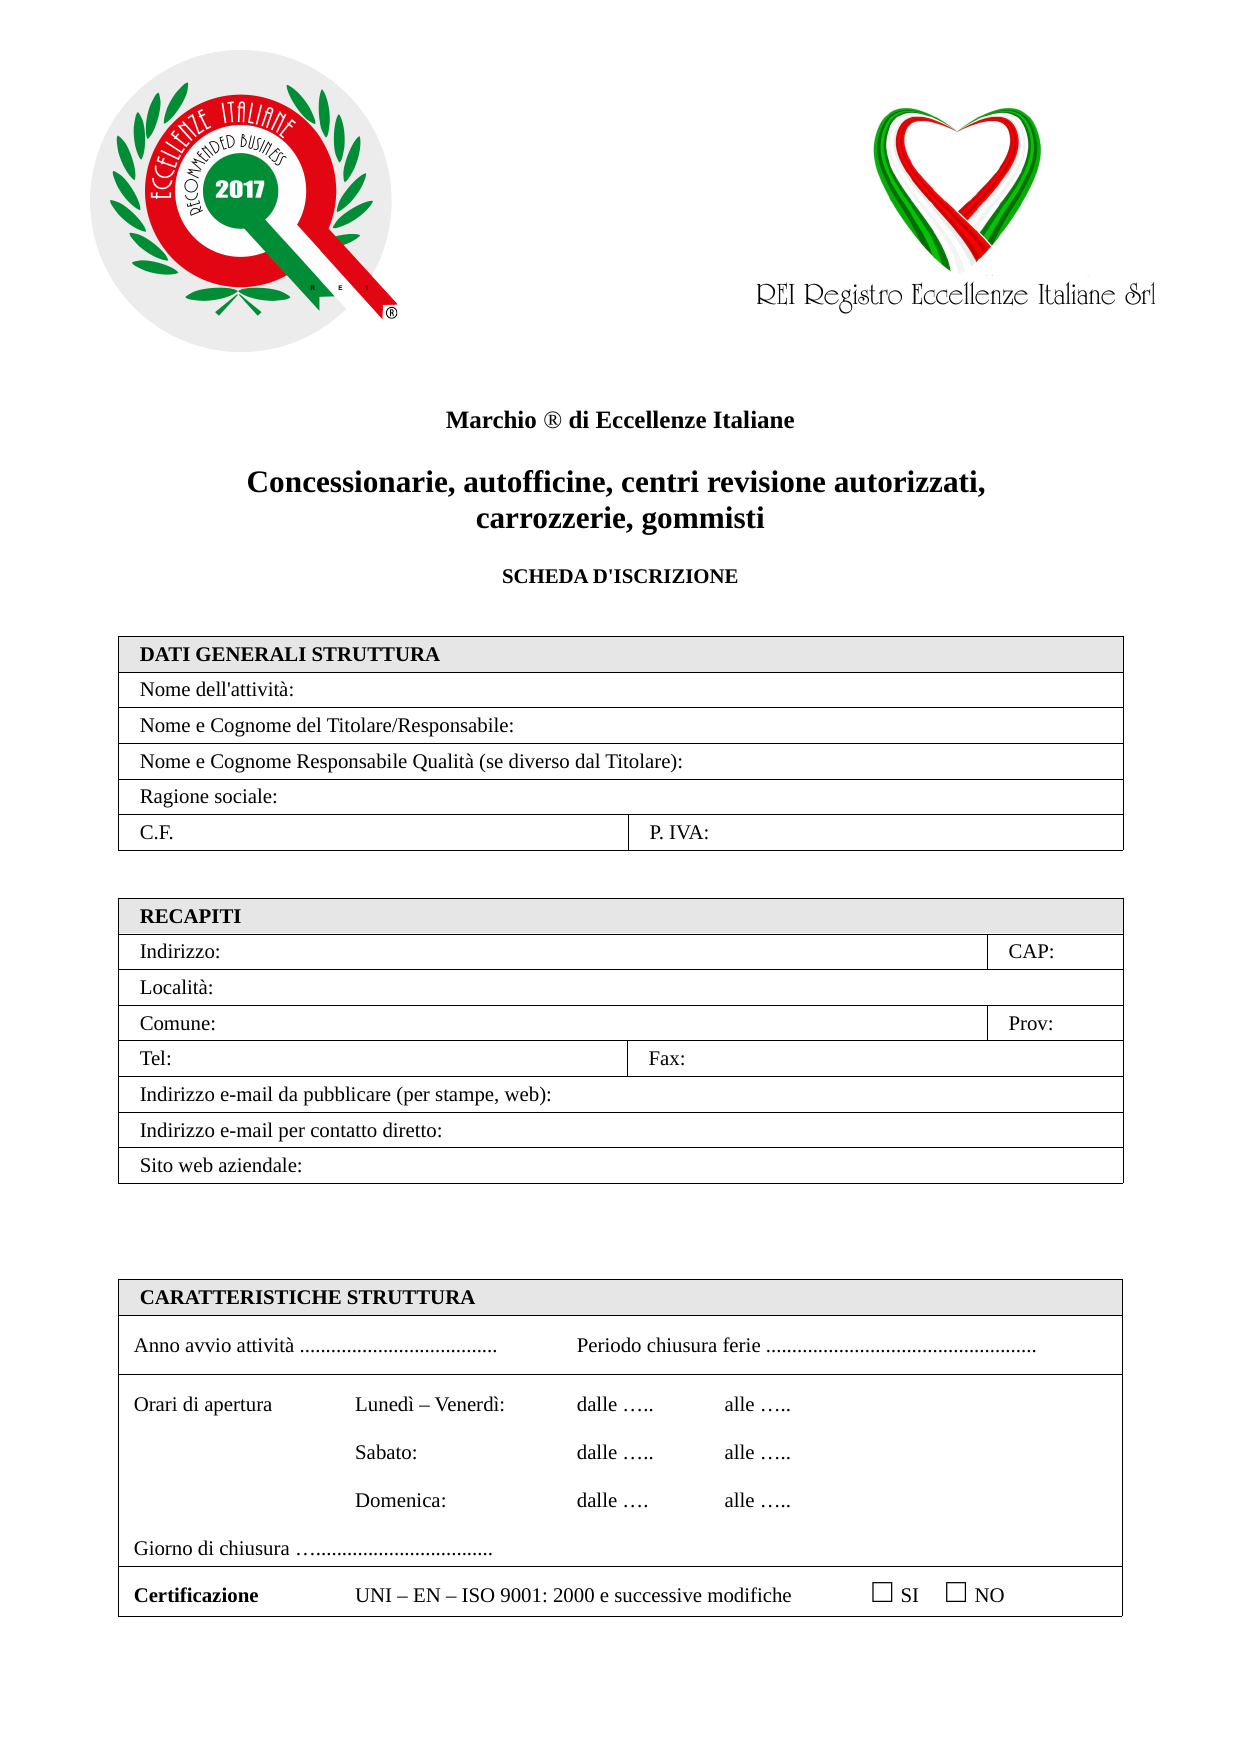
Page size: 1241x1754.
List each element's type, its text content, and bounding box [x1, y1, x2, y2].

table_cell C.F. [119, 815, 628, 850]
table_cell Certificazione UNI – EN – ISO 9001: 2000 e successive modifiche □ SI □ NO [119, 1567, 1122, 1616]
table_header CARATTERISTICHE STRUTTURA [119, 1280, 1122, 1315]
table_cell Anno avvio attività ...................................... Periodo chiusura ferie .................................................... [119, 1316, 1122, 1374]
table_cell Ragione sociale: [119, 780, 1123, 814]
table_cell Prov: [988, 1006, 1123, 1040]
picture [736, 89, 1176, 316]
table_header DATI GENERALI STRUTTURA [119, 637, 1123, 672]
table_cell P. IVA: [629, 815, 1123, 850]
table_cell CAP: [988, 935, 1123, 969]
text SCHEDA D'ISCRIZIONE [118, 564, 1122, 612]
table_cell Tel: [119, 1041, 627, 1076]
table_header RECAPITI [119, 899, 1123, 933]
table_cell Indirizzo: [119, 935, 987, 969]
table_cell Indirizzo e-mail per contatto diretto: [119, 1113, 1123, 1147]
text Marchio ® di Eccellenze Italiane Concessionarie, autofficine, centri revisione autorizzati, carrozzerie, gommisti [118, 348, 1122, 564]
table_cell Nome e Cognome Responsabile Qualità (se diverso dal Titolare): [119, 744, 1123, 778]
table_cell Località: [119, 970, 1123, 1005]
table_cell Comune: [119, 1006, 987, 1040]
picture [90, 48, 398, 353]
table_cell Nome e Cognome del Titolare/Responsabile: [119, 708, 1123, 743]
table_cell Fax: [628, 1041, 1123, 1076]
table_cell Sito web aziendale: [119, 1148, 1123, 1183]
table_cell Indirizzo e-mail da pubblicare (per stampe, web): [119, 1077, 1123, 1112]
table_cell Orari di apertura Lunedì – Venerdì: dalle ….. alle ….. Sabato: dalle ….. alle ….. Domenica: dalle …. alle ….. Giorno di chiusura ….................................. [119, 1375, 1122, 1566]
table_cell Nome dell'attività: [119, 673, 1123, 707]
